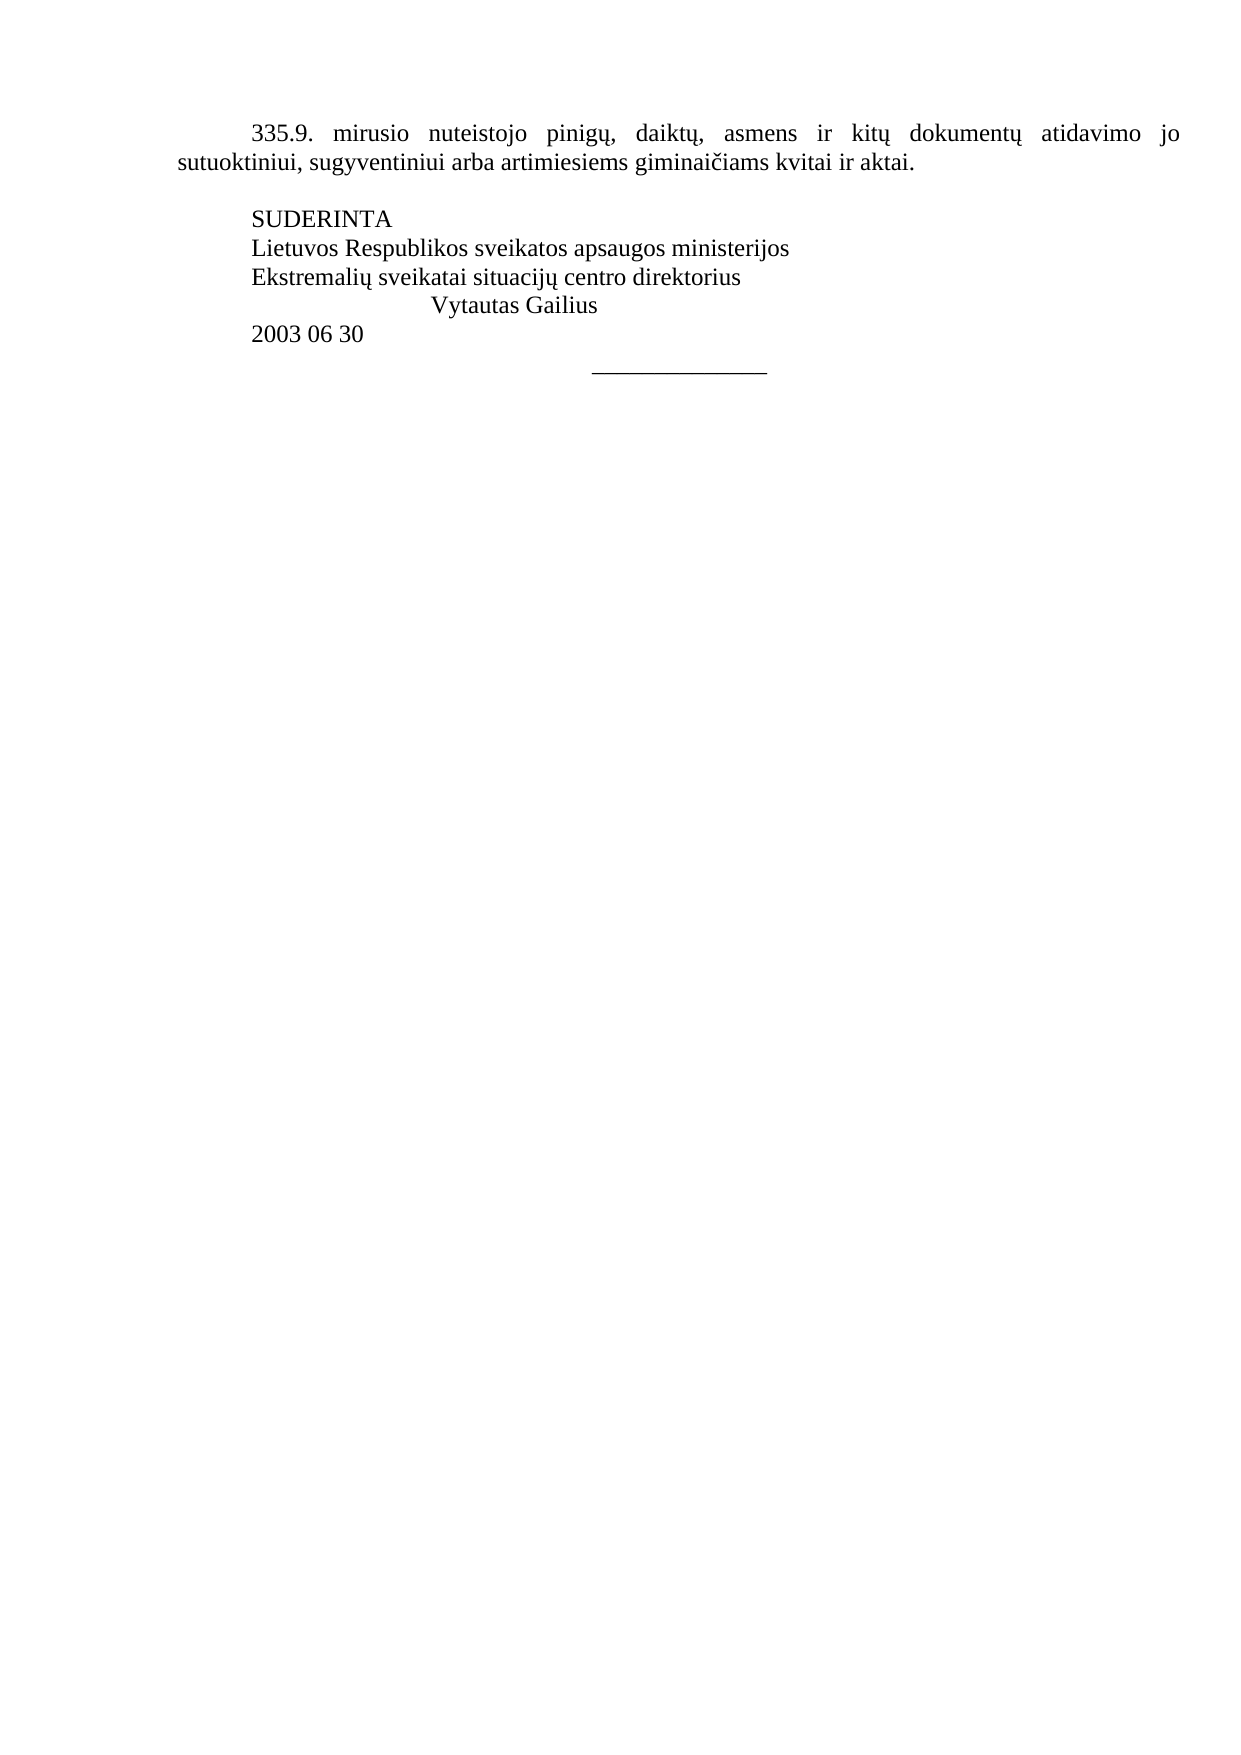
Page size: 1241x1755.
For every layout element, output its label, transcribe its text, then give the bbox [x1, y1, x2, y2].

text 2003 06 30 [177, 319, 1181, 348]
text Lietuvos Respublikos sveikatos apsaugos ministerijos [177, 233, 1181, 262]
text Ekstremalių sveikatai situacijų centro direktorius [177, 262, 1181, 291]
text Vytautas Gailius [177, 291, 1181, 319]
text 335.9. mirusio nuteistojo pinigų, daiktų, asmens ir kitų dokumentų atidavimo jo sutuoktiniui, sugyventiniui arba artimiesiems giminaičiams kvitai ir aktai. [177, 118, 1181, 176]
text ______________ [177, 348, 1181, 377]
text SUDERINTA [177, 204, 1181, 233]
